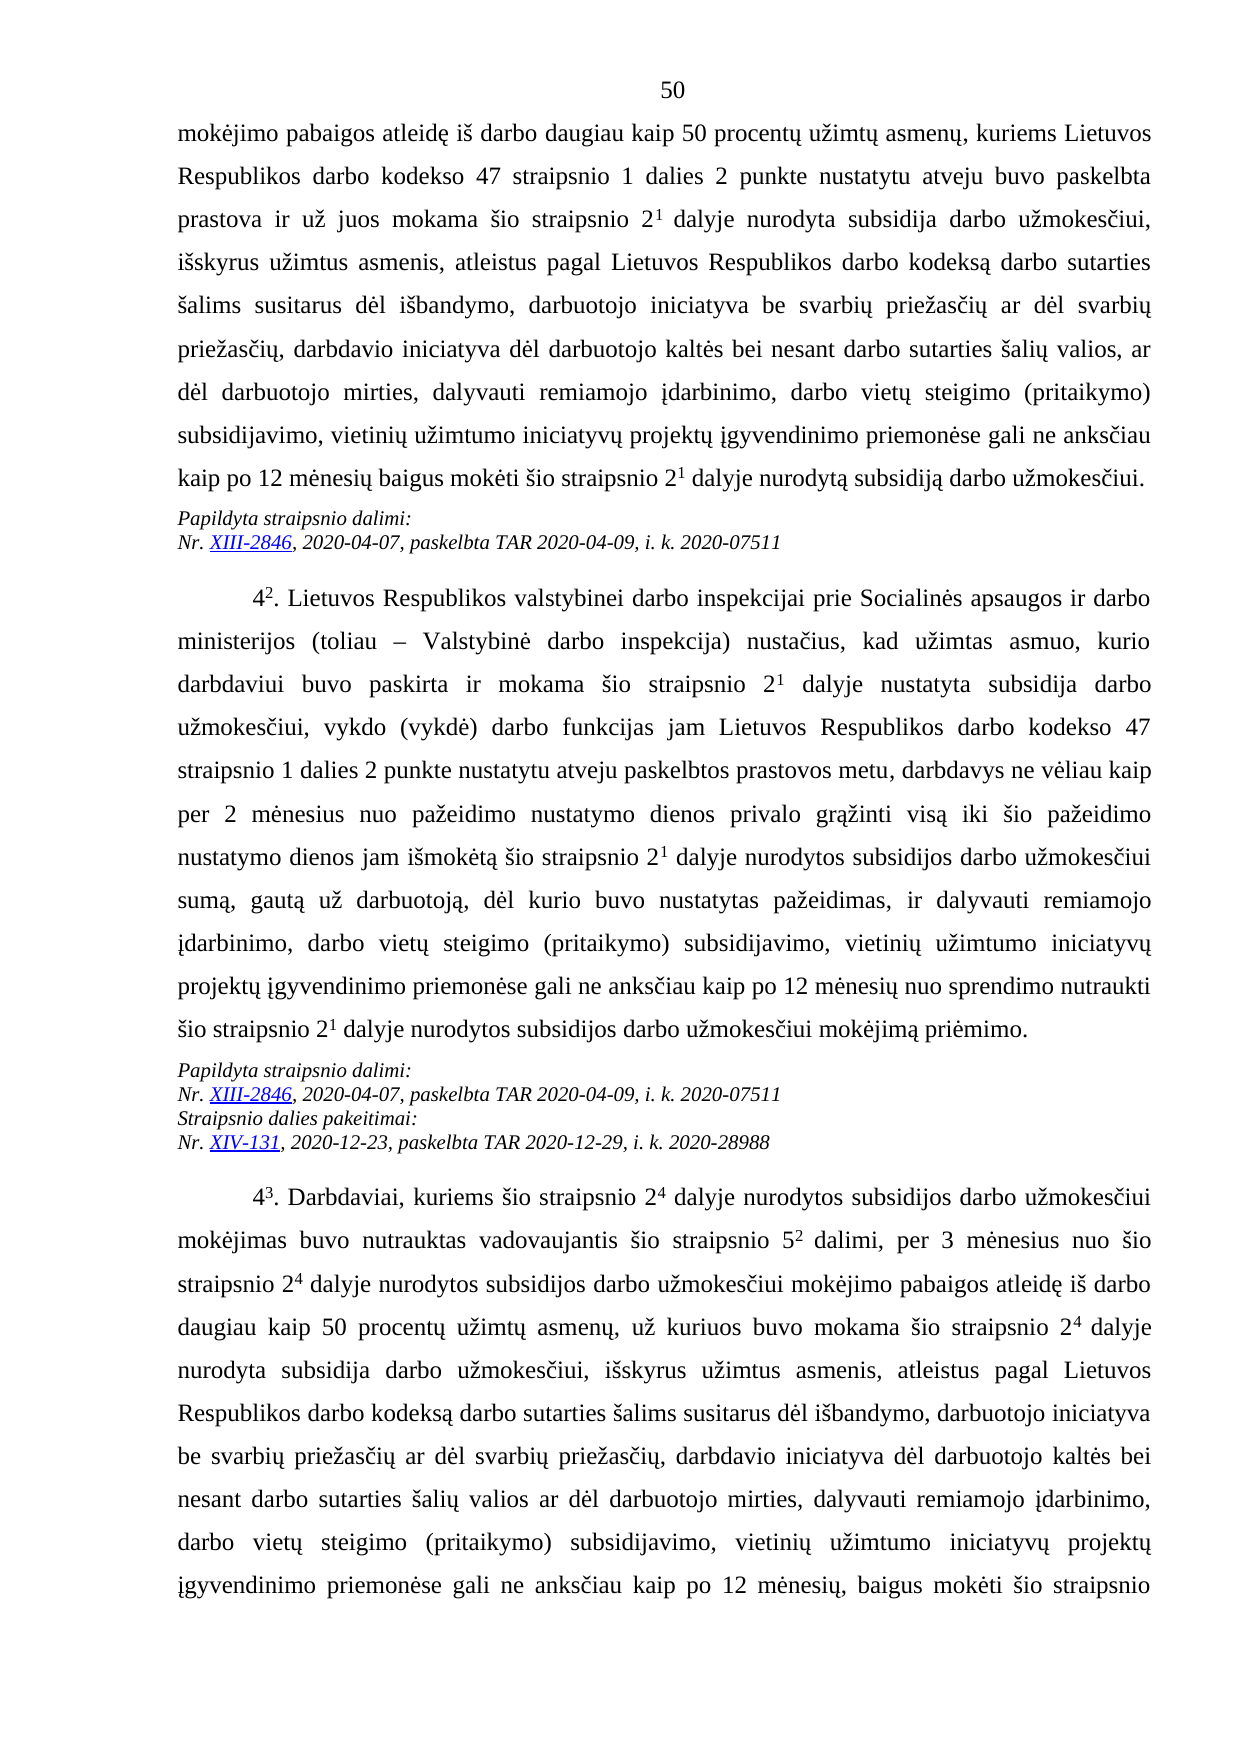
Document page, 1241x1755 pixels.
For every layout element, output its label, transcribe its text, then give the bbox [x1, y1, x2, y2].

text Straipsnio dalies pakeitimai: [177, 1106, 1152, 1130]
text Nr. XIII-2846, 2020-04-07, paskelbta TAR 2020-04-09, i. k. 2020-07511 [177, 1082, 1152, 1106]
text Papildyta straipsnio dalimi: [177, 506, 1152, 530]
text Nr. XIII-2846, 2020-04-07, paskelbta TAR 2020-04-09, i. k. 2020-07511 [177, 530, 1152, 554]
text Papildyta straipsnio dalimi: [177, 1057, 1152, 1082]
text mokėjimo pabaigos atleidę iš darbo daugiau kaip 50 procentų užimtų asmenų, kuriems Lietuvos Respublikos darbo kodekso 47 straipsnio 1 dalies 2 punkte nustatytu atveju buvo paskelbta prastova ir už juos mokama šio straipsnio 21 dalyje nurodyta subsidija darbo užmokesčiui, išskyrus užimtus asmenis, atleistus pagal Lietuvos Respublikos darbo kodeksą darbo sutarties šalims susitarus dėl išbandymo, darbuotojo iniciatyva be svarbių priežasčių ar dėl svarbių priežasčių, darbdavio iniciatyva dėl darbuotojo kaltės bei nesant darbo sutarties šalių valios, ar dėl darbuotojo mirties, dalyvauti remiamojo įdarbinimo, darbo vietų steigimo (pritaikymo) subsidijavimo, vietinių užimtumo iniciatyvų projektų įgyvendinimo priemonėse gali ne anksčiau kaip po 12 mėnesių baigus mokėti šio straipsnio 21 dalyje nurodytą subsidiją darbo užmokesčiui. [177, 118, 1152, 492]
text 43. Darbdaviai, kuriems šio straipsnio 24 dalyje nurodytos subsidijos darbo užmokesčiui mokėjimas buvo nutrauktas vadovaujantis šio straipsnio 52 dalimi, per 3 mėnesius nuo šio straipsnio 24 dalyje nurodytos subsidijos darbo užmokesčiui mokėjimo pabaigos atleidę iš darbo daugiau kaip 50 procentų užimtų asmenų, už kuriuos buvo mokama šio straipsnio 24 dalyje nurodyta subsidija darbo užmokesčiui, išskyrus užimtus asmenis, atleistus pagal Lietuvos Respublikos darbo kodeksą darbo sutarties šalims susitarus dėl išbandymo, darbuotojo iniciatyva be svarbių priežasčių ar dėl svarbių priežasčių, darbdavio iniciatyva dėl darbuotojo kaltės bei nesant darbo sutarties šalių valios ar dėl darbuotojo mirties, dalyvauti remiamojo įdarbinimo, darbo vietų steigimo (pritaikymo) subsidijavimo, vietinių užimtumo iniciatyvų projektų įgyvendinimo priemonėse gali ne anksčiau kaip po 12 mėnesių, baigus mokėti šio straipsnio [177, 1182, 1152, 1599]
text 42. Lietuvos Respublikos valstybinei darbo inspekcijai prie Socialinės apsaugos ir darbo ministerijos (toliau – Valstybinė darbo inspekcija) nustačius, kad užimtas asmuo, kurio darbdaviui buvo paskirta ir mokama šio straipsnio 21 dalyje nustatyta subsidija darbo užmokesčiui, vykdo (vykdė) darbo funkcijas jam Lietuvos Respublikos darbo kodekso 47 straipsnio 1 dalies 2 punkte nustatytu atveju paskelbtos prastovos metu, darbdavys ne vėliau kaip per 2 mėnesius nuo pažeidimo nustatymo dienos privalo grąžinti visą iki šio pažeidimo nustatymo dienos jam išmokėtą šio straipsnio 21 dalyje nurodytos subsidijos darbo užmokesčiui sumą, gautą už darbuotoją, dėl kurio buvo nustatytas pažeidimas, ir dalyvauti remiamojo įdarbinimo, darbo vietų steigimo (pritaikymo) subsidijavimo, vietinių užimtumo iniciatyvų projektų įgyvendinimo priemonėse gali ne anksčiau kaip po 12 mėnesių nuo sprendimo nutraukti šio straipsnio 21 dalyje nurodytos subsidijos darbo užmokesčiui mokėjimą priėmimo. [177, 583, 1152, 1043]
text Nr. XIV-131, 2020-12-23, paskelbta TAR 2020-12-29, i. k. 2020-28988 [177, 1130, 1152, 1154]
